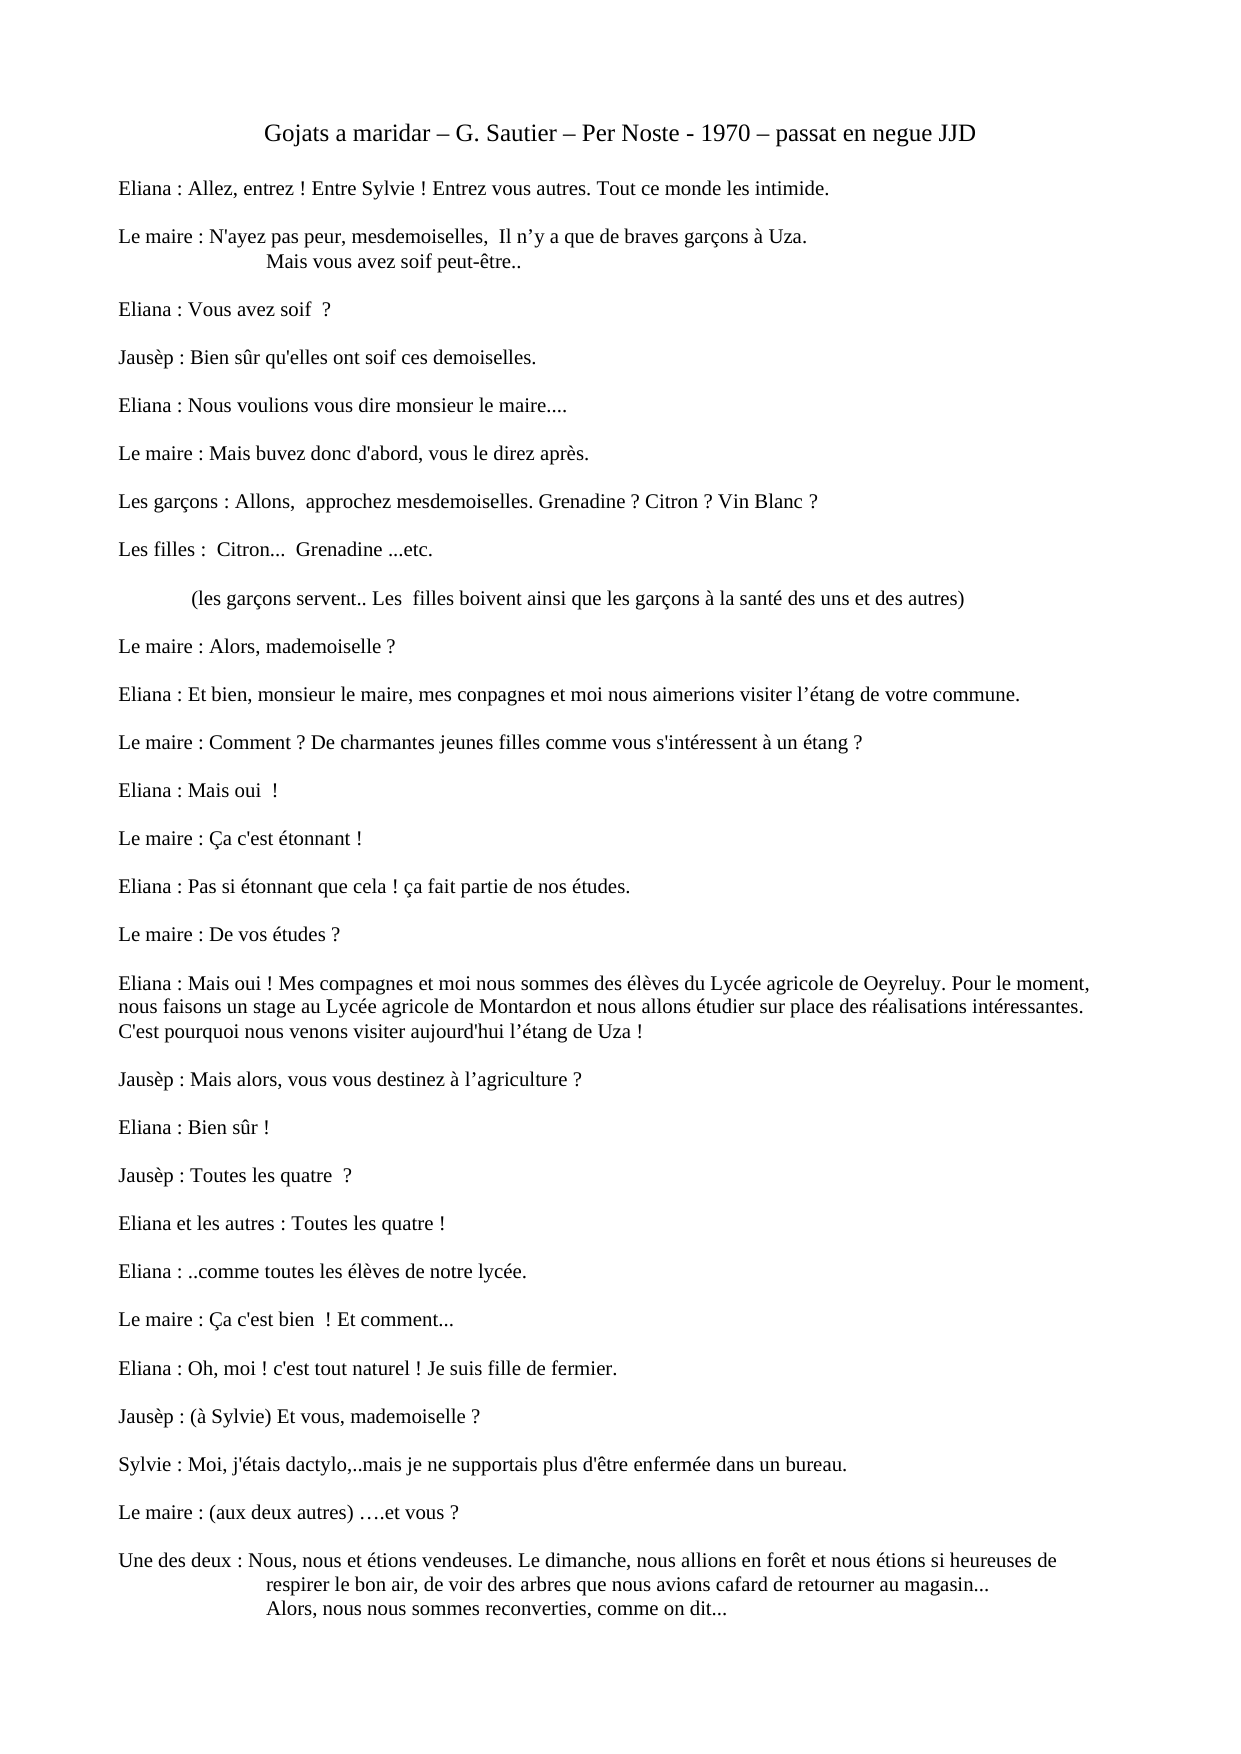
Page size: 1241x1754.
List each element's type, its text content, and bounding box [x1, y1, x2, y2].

text Jausèp : Bien sûr qu'elles ont soif ces demoiselles. [118, 345, 1122, 369]
text Le maire : (aux deux autres) ….et vous ? [118, 1500, 1122, 1524]
text Eliana : Et bien, monsieur le maire, mes conpagnes et moi nous aimerions visiter l’étang de votre commune. [118, 682, 1122, 706]
text Jausèp : Toutes les quatre ? [118, 1163, 1122, 1187]
text Eliana : Allez, entrez ! Entre Sylvie ! Entrez vous autres. Tout ce monde les intimide. [118, 176, 1122, 200]
text Mais vous avez soif peut-être.. [118, 248, 1122, 273]
text Le maire : Alors, mademoiselle ? [118, 633, 1122, 658]
text Eliana : ..comme toutes les élèves de notre lycée. [118, 1259, 1122, 1283]
text Les filles : Citron... Grenadine ...etc. [118, 537, 1122, 561]
text Sylvie : Moi, j'étais dactylo,..mais je ne supportais plus d'être enfermée dans un bureau. [118, 1452, 1122, 1476]
text Eliana : Mais oui ! [118, 778, 1122, 802]
text Alors, nous nous sommes reconverties, comme on dit... [118, 1596, 1122, 1620]
text Eliana : Vous avez soif ? [118, 297, 1122, 321]
text Le maire : Comment ? De charmantes jeunes filles comme vous s'intéressent à un étang ? [118, 730, 1122, 754]
text Eliana et les autres : Toutes les quatre ! [118, 1211, 1122, 1235]
text Eliana : Oh, moi ! c'est tout naturel ! Je suis fille de fermier. [118, 1355, 1122, 1379]
text Le maire : Ça c'est étonnant ! [118, 826, 1122, 850]
text Jausèp : Mais alors, vous vous destinez à l’agriculture ? [118, 1067, 1122, 1091]
text Eliana : Pas si étonnant que cela ! ça fait partie de nos études. [118, 874, 1122, 898]
text Eliana : Nous voulions vous dire monsieur le maire.... [118, 393, 1122, 417]
text Le maire : De vos études ? [118, 922, 1122, 946]
text Jausèp : (à Sylvie) Et vous, mademoiselle ? [118, 1403, 1122, 1428]
text Eliana : Bien sûr ! [118, 1115, 1122, 1139]
text Les garçons : Allons, approchez mesdemoiselles. Grenadine ? Citron ? Vin Blanc ? [118, 489, 1122, 513]
text Le maire : Ça c'est bien ! Et comment... [118, 1307, 1122, 1331]
text Le maire : Mais buvez donc d'abord, vous le direz après. [118, 441, 1122, 465]
text (les garçons servent.. Les filles boivent ainsi que les garçons à la santé des uns et des autres) [118, 585, 1122, 609]
text Le maire : N'ayez pas peur, mesdemoiselles, Il n’y a que de braves garçons à Uza. [118, 224, 1122, 248]
text Une des deux : Nous, nous et étions vendeuses. Le dimanche, nous allions en forêt et nous étions si heureuses de respirer le bon air, de voir des arbres que nous avions cafard de retourner au magasin... [118, 1548, 1122, 1596]
text Eliana : Mais oui ! Mes compagnes et moi nous sommes des élèves du Lycée agricole de Oeyreluy. Pour le moment, nous faisons un stage au Lycée agricole de Montardon et nous allons étudier sur place des réalisations intéressantes. C'est pourquoi nous venons visiter aujourd'hui l’étang de Uza ! [118, 970, 1122, 1043]
